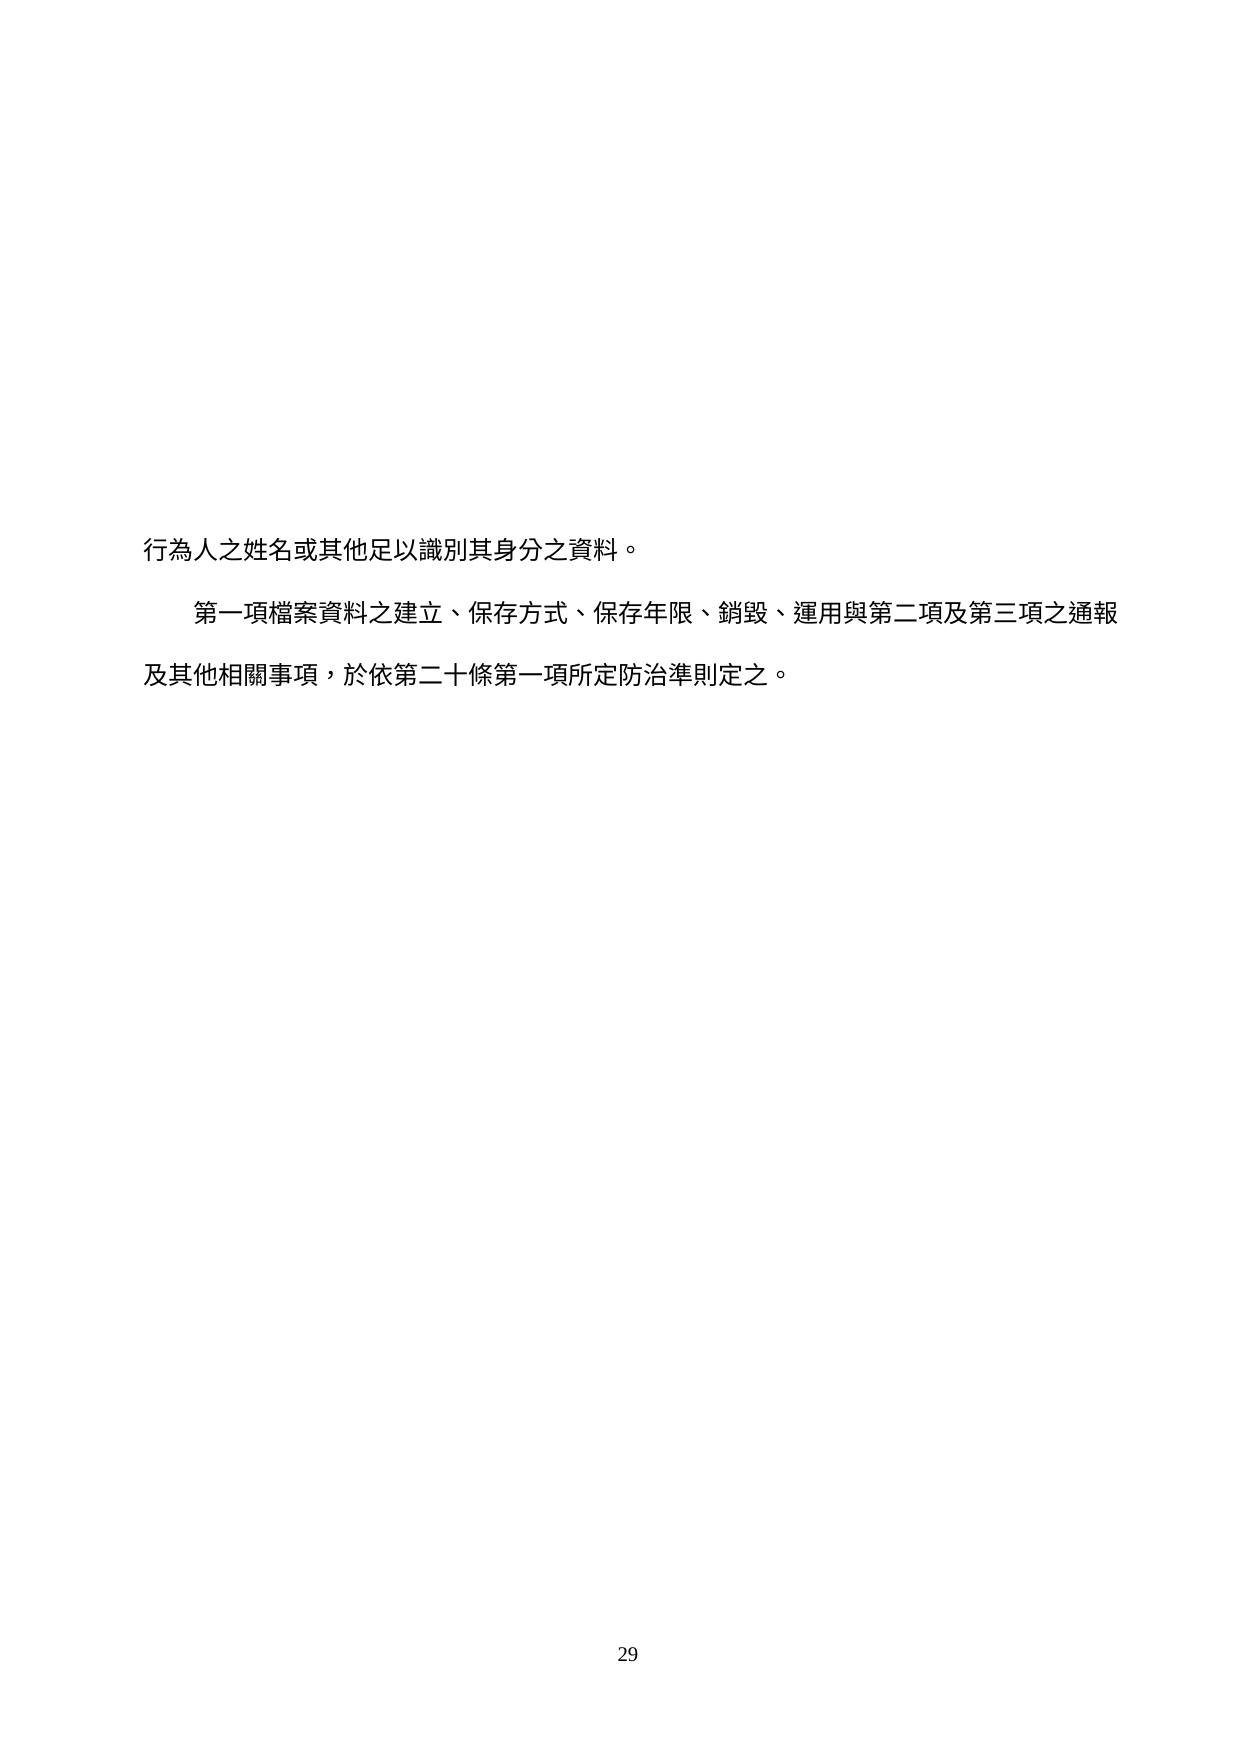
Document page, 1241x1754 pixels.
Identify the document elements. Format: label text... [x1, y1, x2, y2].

text 行為人之姓名或其他足以識別其身分之資料。 [143, 507, 1137, 569]
text 第一項檔案資料之建立、保存方式、保存年限、銷毀、運用與第二項及第三項之通報及其他相關事項，於依第二十條第一項所定防治準則定之。 [143, 569, 1137, 694]
